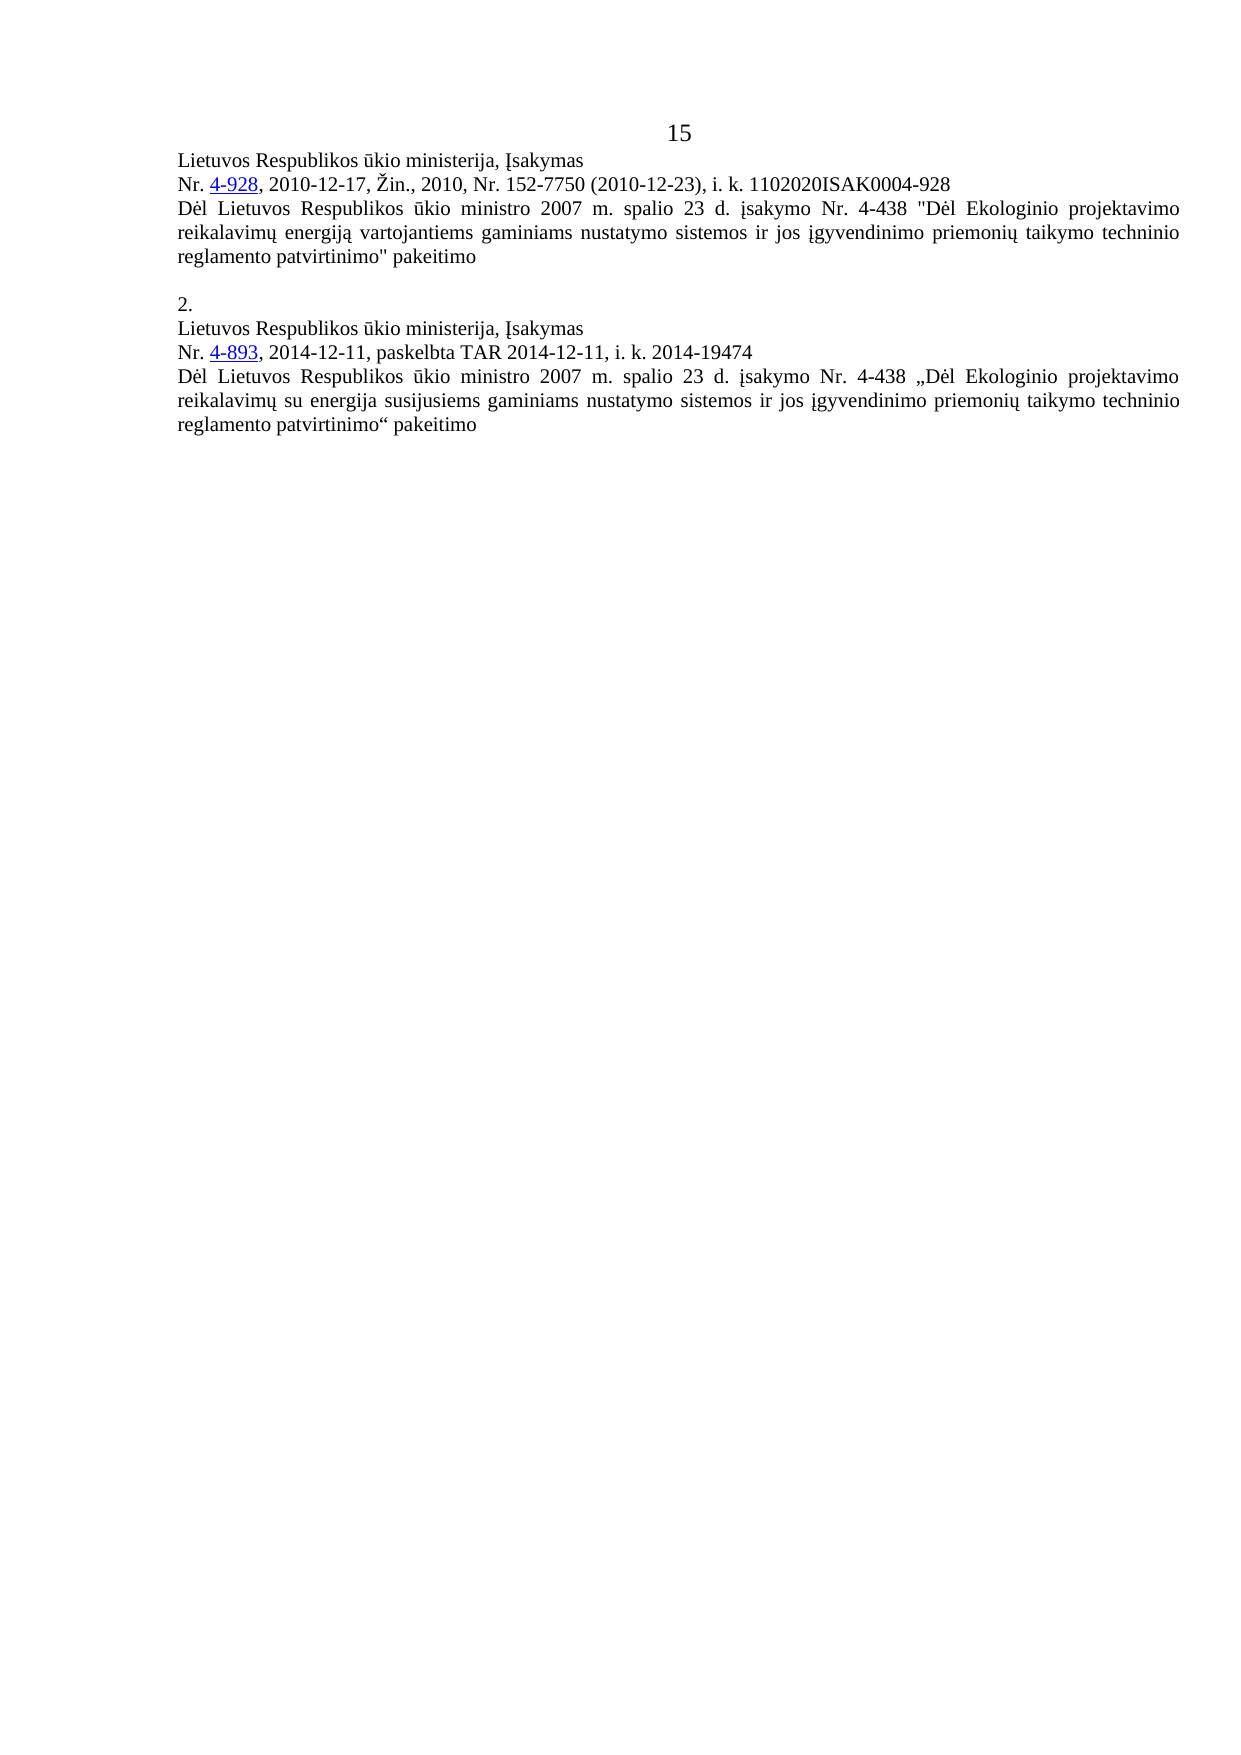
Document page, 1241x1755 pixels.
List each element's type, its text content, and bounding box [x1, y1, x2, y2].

text Lietuvos Respublikos ūkio ministerija, Įsakymas [177, 316, 1181, 340]
text Dėl Lietuvos Respublikos ūkio ministro 2007 m. spalio 23 d. įsakymo Nr. 4-438 "Dėl Ekologinio projektavimo reikalavimų energiją vartojantiems gaminiams nustatymo sistemos ir jos įgyvendinimo priemonių taikymo techninio reglamento patvirtinimo" pakeitimo [177, 196, 1181, 268]
text Dėl Lietuvos Respublikos ūkio ministro 2007 m. spalio 23 d. įsakymo Nr. 4-438 „Dėl Ekologinio projektavimo reikalavimų su energija susijusiems gaminiams nustatymo sistemos ir jos įgyvendinimo priemonių taikymo techninio reglamento patvirtinimo“ pakeitimo [177, 364, 1181, 436]
text Nr. 4-928, 2010-12-17, Žin., 2010, Nr. 152-7750 (2010-12-23), i. k. 1102020ISAK0004-928 [177, 172, 1181, 196]
text 2. [177, 292, 1181, 316]
text Lietuvos Respublikos ūkio ministerija, Įsakymas [177, 148, 1181, 172]
text Nr. 4-893, 2014-12-11, paskelbta TAR 2014-12-11, i. k. 2014-19474 [177, 340, 1181, 364]
